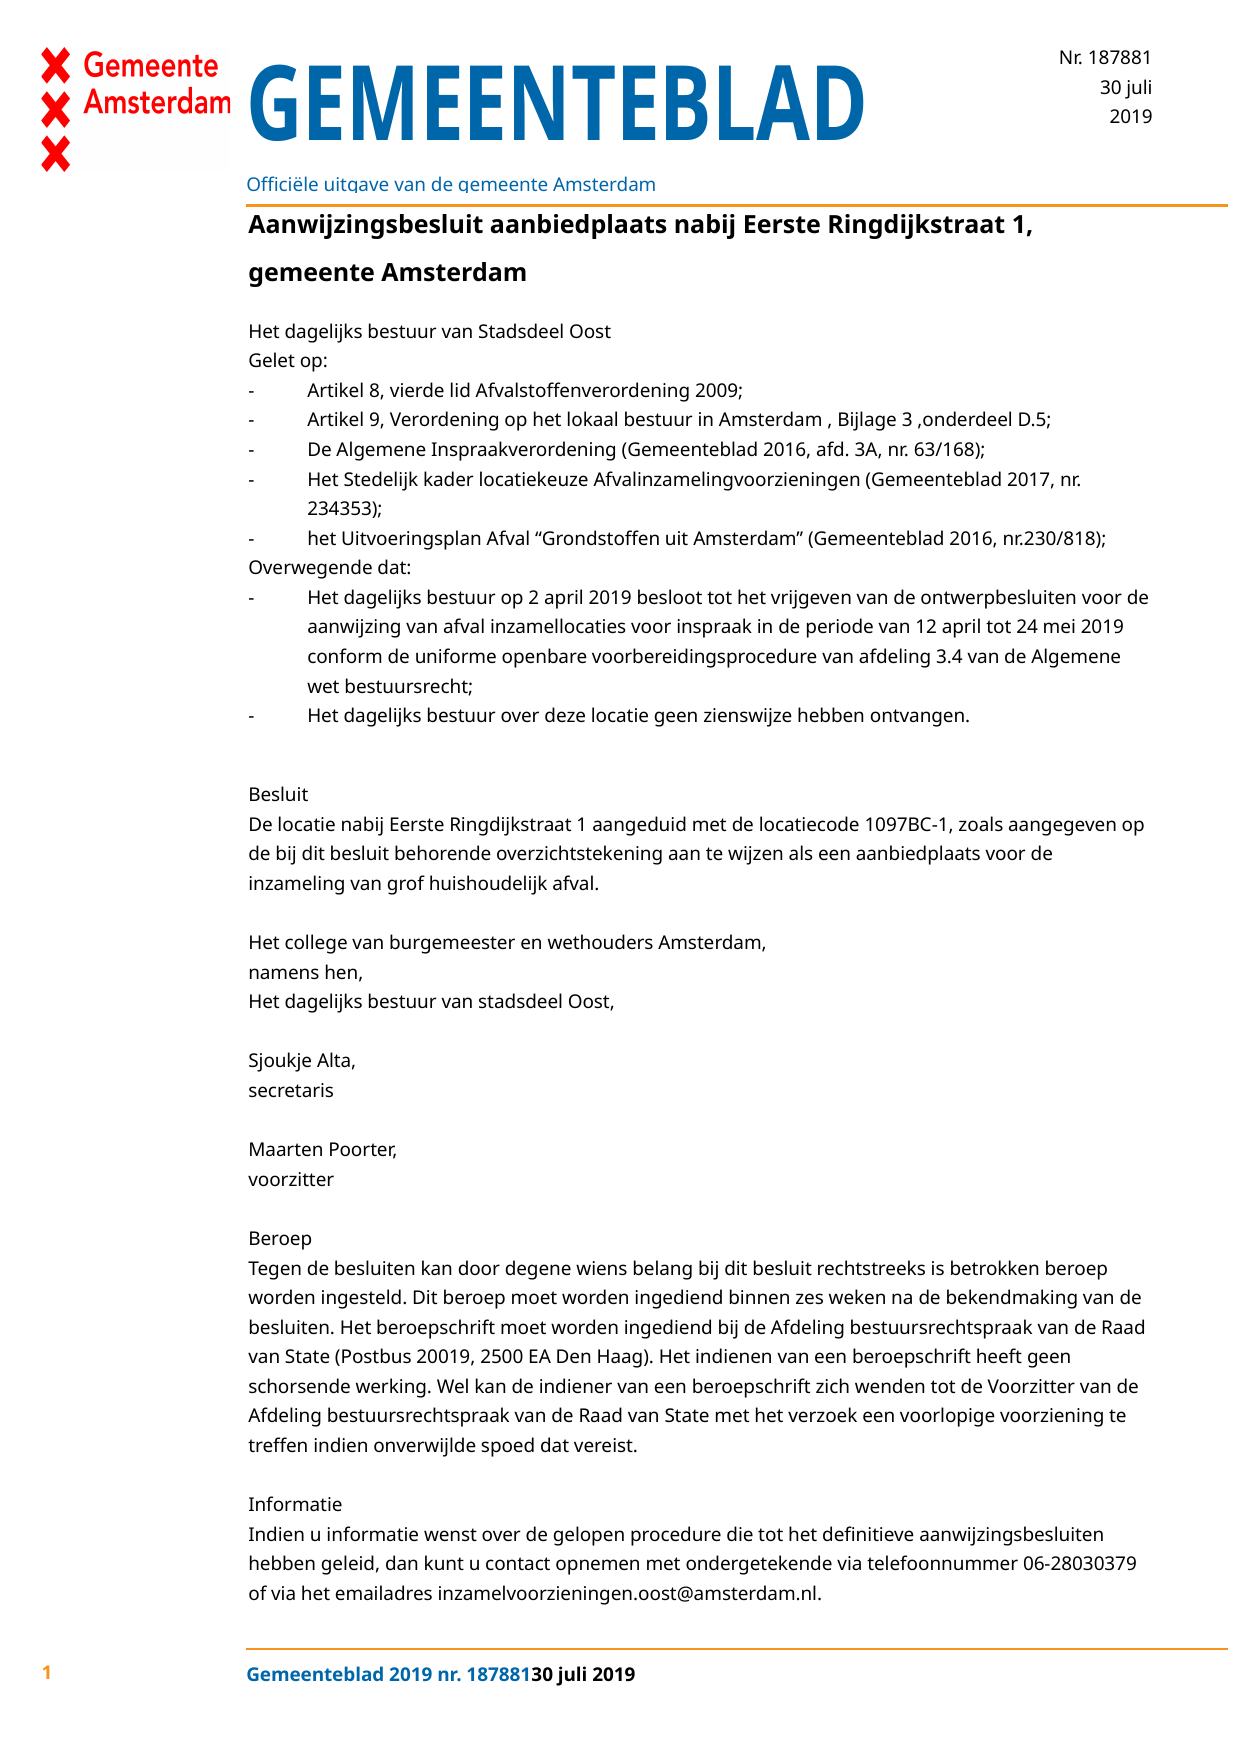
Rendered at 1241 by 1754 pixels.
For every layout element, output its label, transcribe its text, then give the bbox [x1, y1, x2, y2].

text Overwegende dat: [248, 554, 1152, 580]
text Sjoukje Alta, [248, 1048, 1152, 1073]
list Artikel 8, vierde lid Afvalstoffenverordening 2009; [248, 377, 1152, 403]
list Het dagelijks bestuur op 2 april 2019 besloot tot het vrijgeven van de ontwerpbesluiten voor de aanwijzing van afval inzamellocaties voor inspraak in de periode van 12 april tot 24 mei 2019 conform de uniforme openbare voorbereidingsprocedure van afdeling 3.4 van de Algemene wet bestuursrecht; [248, 584, 1152, 699]
text Indien u informatie wenst over de gelopen procedure die tot het definitieve aanwijzingsbesluiten hebben geleid, dan kunt u contact opnemen met ondergetekende via telefoonnummer 06-28030379 of via het emailadres inzamelvoorzieningen.oost@amsterdam.nl. [248, 1521, 1152, 1606]
list De Algemene Inspraakverordening (Gemeenteblad 2016, afd. 3A, nr. 63/168); [248, 436, 1152, 462]
text Gelet op: [248, 347, 1152, 373]
text namens hen, [248, 959, 1152, 984]
list Het Stedelijk kader locatiekeuze Afvalinzamelingvoorzieningen (Gemeenteblad 2017, nr. 234353); [248, 466, 1152, 521]
text Besluit [248, 781, 1152, 807]
text Informatie [248, 1491, 1152, 1517]
text Het dagelijks bestuur van stadsdeel Oost, [248, 988, 1152, 1014]
text Tegen de besluiten kan door degene wiens belang bij dit besluit rechtstreeks is betrokken beroep worden ingesteld. Dit beroep moet worden ingediend binnen zes weken na de bekendmaking van de besluiten. Het beroepschrift moet worden ingediend bij de Afdeling bestuursrechtspraak van de Raad van State (Postbus 20019, 2500 EA Den Haag). Het indienen van een beroepschrift heeft geen schorsende werking. Wel kan de indiener van een beroepschrift zich wenden tot de Voorzitter van de Afdeling bestuursrechtspraak van de Raad van State met het verzoek een voorlopige voorziening te treffen indien onverwijlde spoed dat vereist. [248, 1255, 1152, 1458]
picture [41, 47, 231, 172]
list Artikel 9, Verordening op het lokaal bestuur in Amsterdam , Bijlage 3 ,onderdeel D.5; [248, 407, 1152, 432]
text Aanwijzingsbesluit aanbiedplaats nabij Eerste Ringdijkstraat 1, gemeente Amsterdam [248, 207, 1152, 288]
text voorzitter [248, 1166, 1152, 1192]
list Het dagelijks bestuur over deze locatie geen zienswijze hebben ontvangen. [248, 702, 1152, 728]
text Het college van burgemeester en wethouders Amsterdam, [248, 929, 1152, 955]
text Maarten Poorter, [248, 1136, 1152, 1162]
text Het dagelijks bestuur van Stadsdeel Oost [248, 318, 1152, 344]
text secretaris [248, 1077, 1152, 1103]
list het Uitvoeringsplan Afval “Grondstoffen uit Amsterdam” (Gemeenteblad 2016, nr.230/818); [248, 525, 1152, 551]
text De locatie nabij Eerste Ringdijkstraat 1 aangeduid met de locatiecode 1097BC-1, zoals aangegeven op de bij dit besluit behorende overzichtstekening aan te wijzen als een aanbiedplaats voor de inzameling van grof huishoudelijk afval. [248, 811, 1152, 896]
text Beroep [248, 1225, 1152, 1251]
